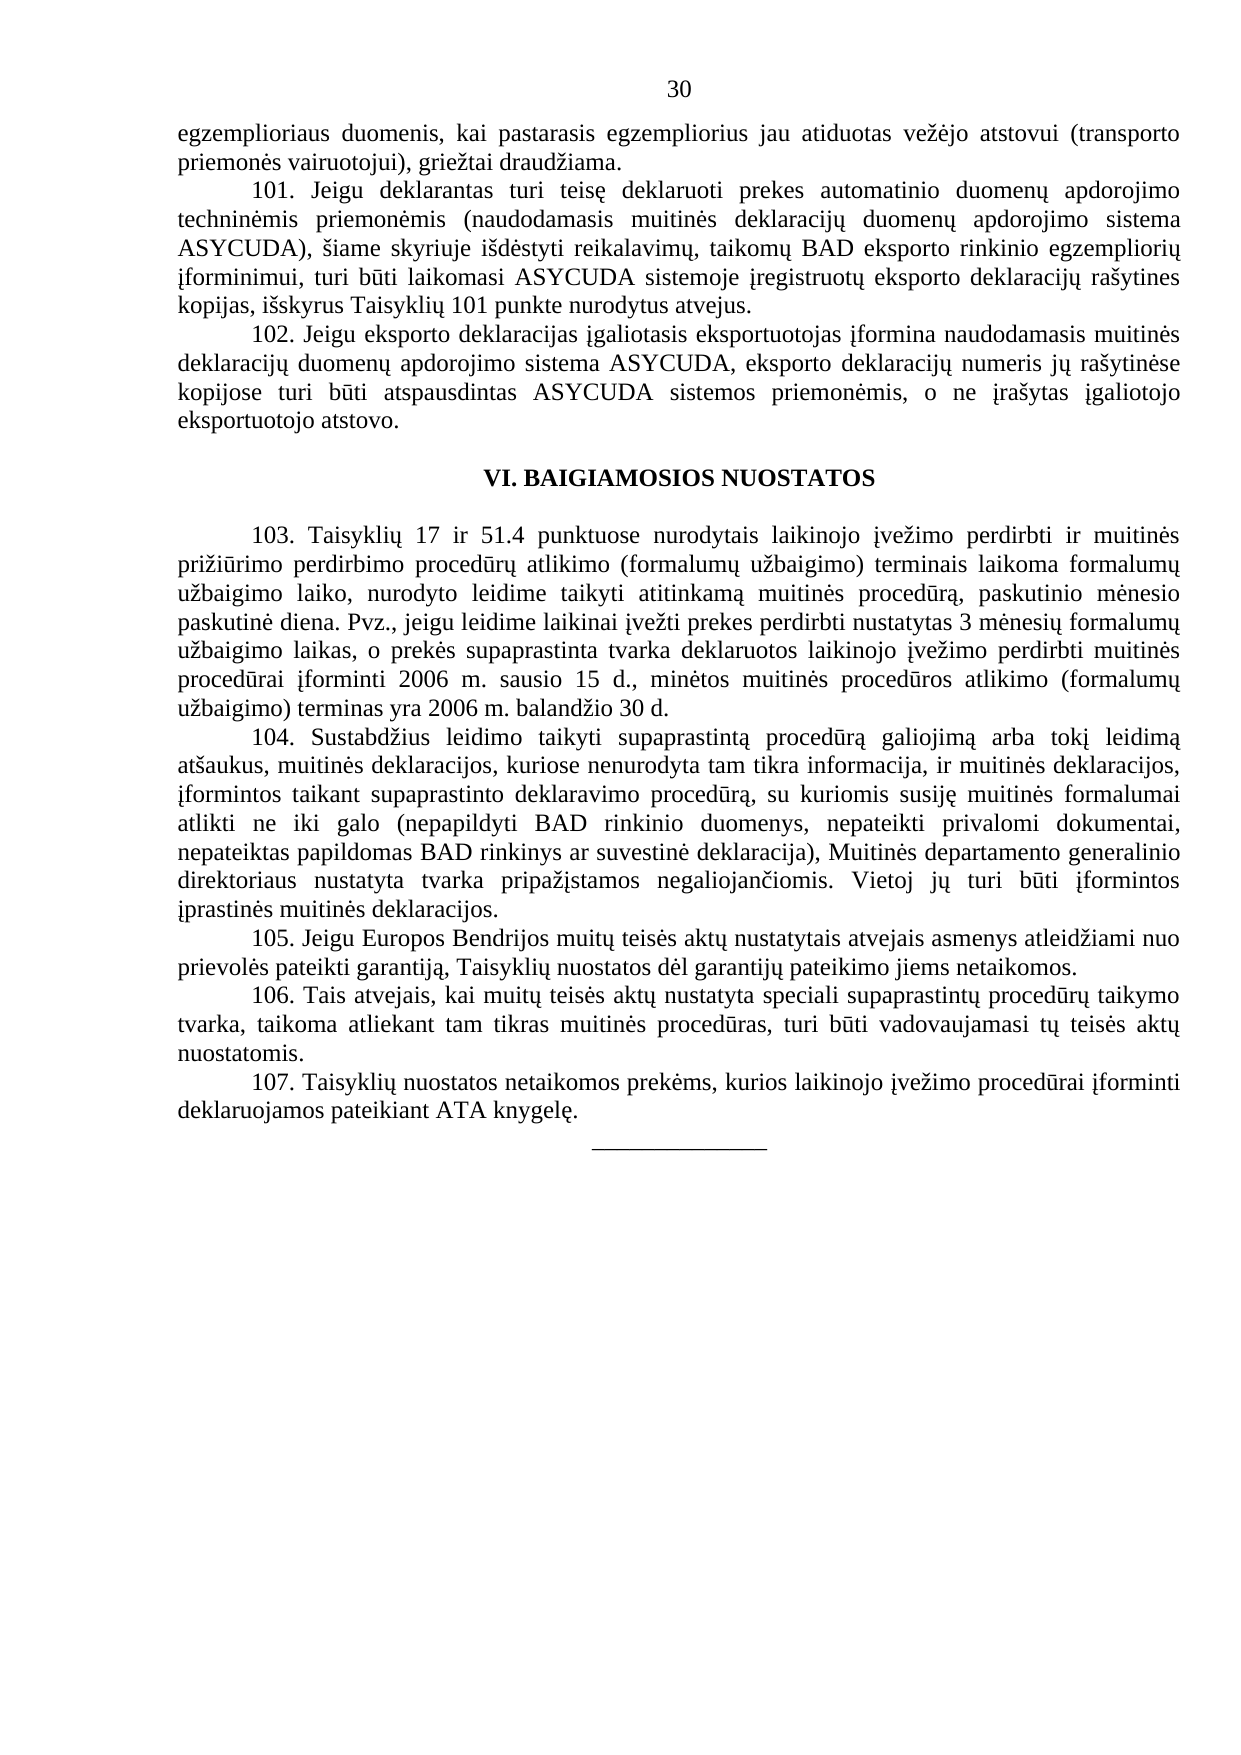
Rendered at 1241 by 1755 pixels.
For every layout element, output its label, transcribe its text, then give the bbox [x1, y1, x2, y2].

text 104. Sustabdžius leidimo taikyti supaprastintą procedūrą galiojimą arba tokį leidimą atšaukus, muitinės deklaracijos, kuriose nenurodyta tam tikra informacija, ir muitinės deklaracijos, įformintos taikant supaprastinto deklaravimo procedūrą, su kuriomis susiję muitinės formalumai atlikti ne iki galo (nepapildyti BAD rinkinio duomenys, nepateikti privalomi dokumentai, nepateiktas papildomas BAD rinkinys ar suvestinė deklaracija), Muitinės departamento generalinio direktoriaus nustatyta tvarka pripažįstamos negaliojančiomis. Vietoj jų turi būti įformintos įprastinės muitinės deklaracijos. [177, 722, 1181, 923]
text 107. Taisyklių nuostatos netaikomos prekėms, kurios laikinojo įvežimo procedūrai įforminti deklaruojamos pateikiant ATA knygelę. [177, 1067, 1181, 1124]
text VI. BAIGIAMOSIOS NUOSTATOS [177, 463, 1181, 492]
text 103. Taisyklių 17 ir 51.4 punktuose nurodytais laikinojo įvežimo perdirbti ir muitinės prižiūrimo perdirbimo procedūrų atlikimo (formalumų užbaigimo) terminais laikoma formalumų užbaigimo laiko, nurodyto leidime taikyti atitinkamą muitinės procedūrą, paskutinio mėnesio paskutinė diena. Pvz., jeigu leidime laikinai įvežti prekes perdirbti nustatytas 3 mėnesių formalumų užbaigimo laikas, o prekės supaprastinta tvarka deklaruotos laikinojo įvežimo perdirbti muitinės procedūrai įforminti 2006 m. sausio 15 d., minėtos muitinės procedūros atlikimo (formalumų užbaigimo) terminas yra 2006 m. balandžio 30 d. [177, 521, 1181, 722]
text ______________ [177, 1124, 1181, 1153]
text 105. Jeigu Europos Bendrijos muitų teisės aktų nustatytais atvejais asmenys atleidžiami nuo prievolės pateikti garantiją, Taisyklių nuostatos dėl garantijų pateikimo jiems netaikomos. [177, 923, 1181, 981]
text egzemplioriaus duomenis, kai pastarasis egzempliorius jau atiduotas vežėjo atstovui (transporto priemonės vairuotojui), griežtai draudžiama. [177, 118, 1181, 176]
text 102. Jeigu eksporto deklaracijas įgaliotasis eksportuotojas įformina naudodamasis muitinės deklaracijų duomenų apdorojimo sistema ASYCUDA, eksporto deklaracijų numeris jų rašytinėse kopijose turi būti atspausdintas ASYCUDA sistemos priemonėmis, o ne įrašytas įgaliotojo eksportuotojo atstovo. [177, 319, 1181, 434]
text 101. Jeigu deklarantas turi teisę deklaruoti prekes automatinio duomenų apdorojimo techninėmis priemonėmis (naudodamasis muitinės deklaracijų duomenų apdorojimo sistema ASYCUDA), šiame skyriuje išdėstyti reikalavimų, taikomų BAD eksporto rinkinio egzempliorių įforminimui, turi būti laikomasi ASYCUDA sistemoje įregistruotų eksporto deklaracijų rašytines kopijas, išskyrus Taisyklių 101 punkte nurodytus atvejus. [177, 176, 1181, 319]
text 106. Tais atvejais, kai muitų teisės aktų nustatyta speciali supaprastintų procedūrų taikymo tvarka, taikoma atliekant tam tikras muitinės procedūras, turi būti vadovaujamasi tų teisės aktų nuostatomis. [177, 981, 1181, 1067]
